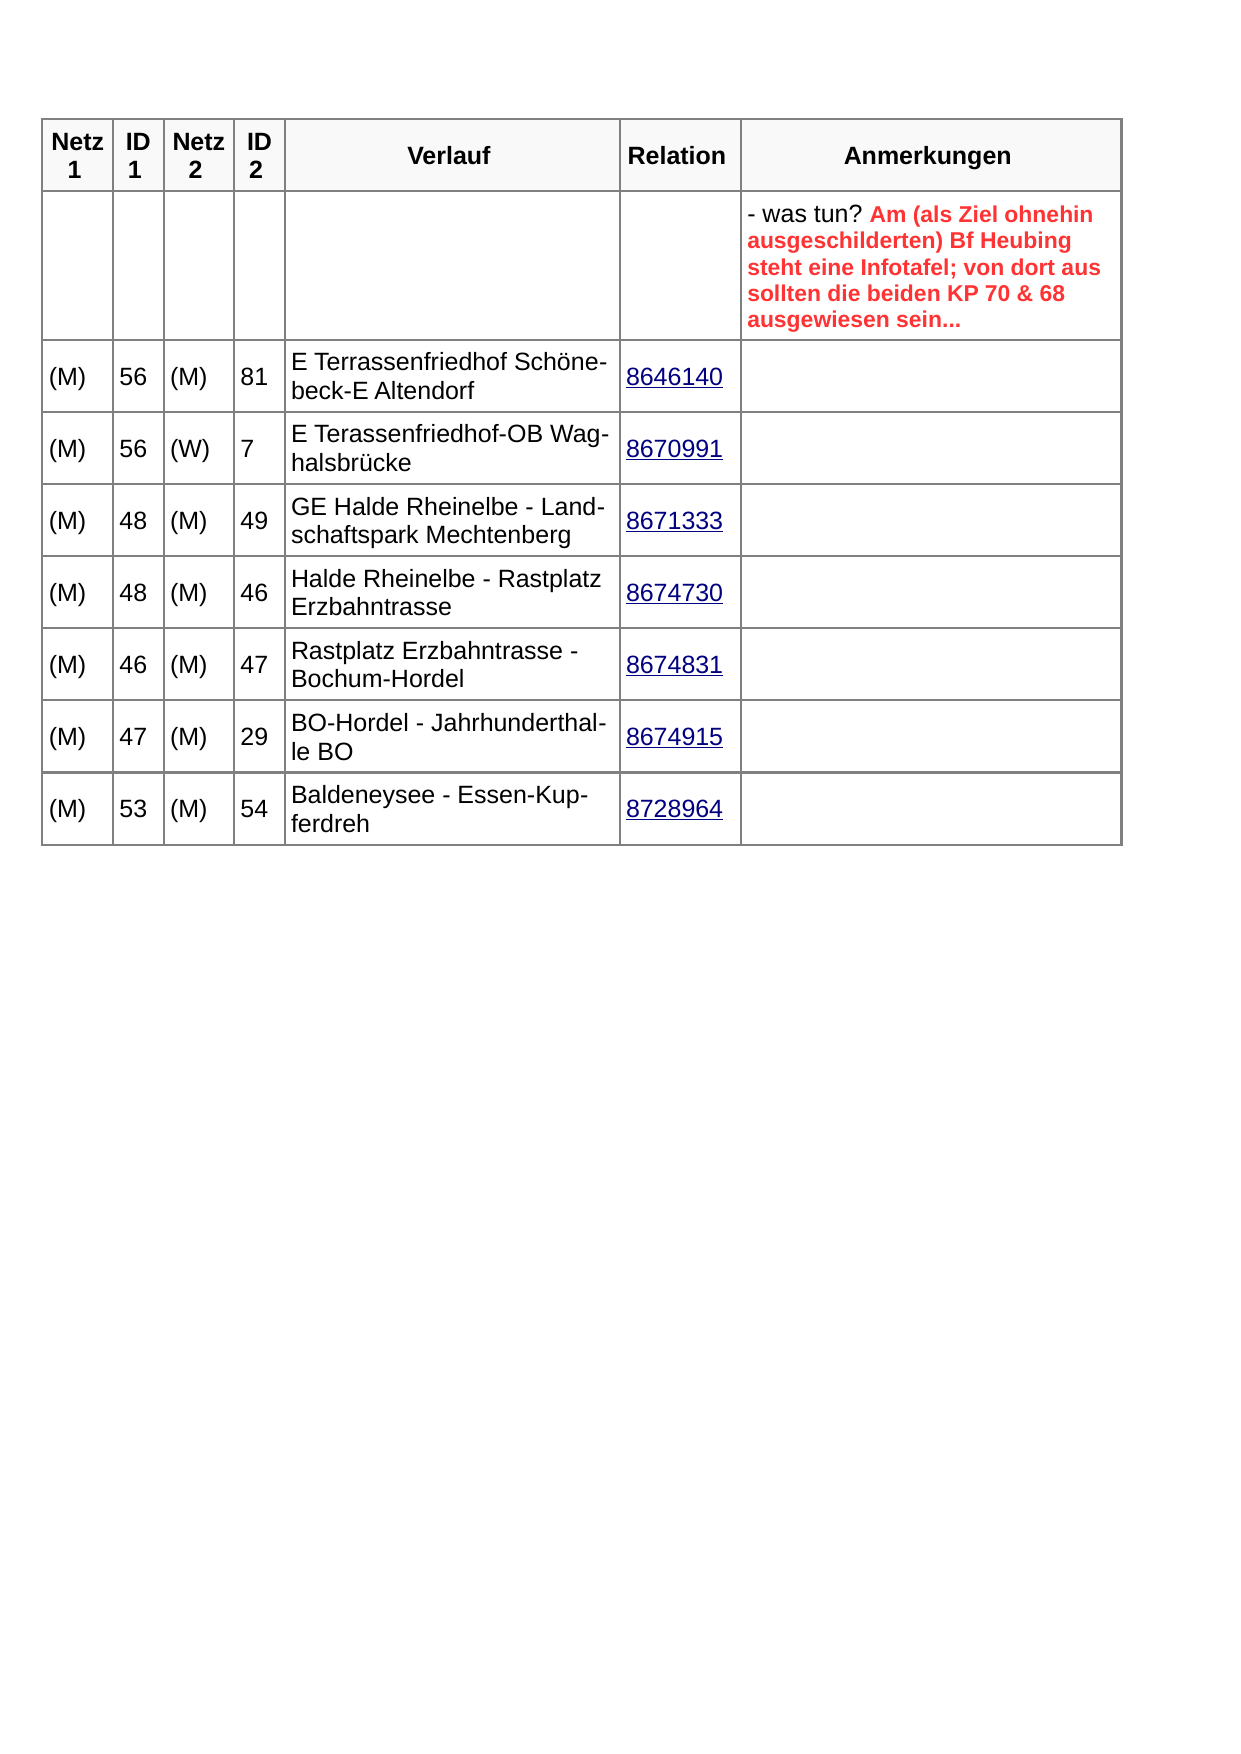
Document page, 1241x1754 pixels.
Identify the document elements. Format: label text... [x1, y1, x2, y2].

table_header Netz 1 [43, 120, 112, 190]
table_cell (W) [165, 413, 233, 483]
table_cell [742, 413, 1120, 483]
table_cell 8670991 [621, 413, 740, 483]
table_cell 46 [235, 557, 284, 627]
table_cell [235, 192, 284, 339]
table_cell 46 [114, 629, 163, 699]
table_header Relation [621, 120, 740, 190]
table_header Netz 2 [165, 120, 233, 190]
table_cell 54 [235, 774, 284, 843]
table_cell [43, 192, 112, 339]
table_cell Baldeneysee - Essen-Kup­ferdreh [286, 774, 619, 843]
table_cell 29 [235, 701, 284, 771]
table_header ID 1 [114, 120, 163, 190]
table_cell [742, 557, 1120, 627]
table_cell 48 [114, 557, 163, 627]
table_cell 8674915 [621, 701, 740, 771]
table_cell 48 [114, 485, 163, 555]
table_cell 47 [114, 701, 163, 771]
table_header Verlauf [286, 120, 619, 190]
table_cell (M) [43, 341, 112, 411]
table_header Anmerkungen [742, 120, 1120, 190]
table_cell 53 [114, 774, 163, 843]
table_cell 49 [235, 485, 284, 555]
table_cell BO-Hordel - Jahrhunderthal­le BO [286, 701, 619, 771]
table_cell GE Halde Rheinelbe - Land­schaftspark Mechtenberg [286, 485, 619, 555]
table_cell (M) [165, 774, 233, 843]
table_header ID 2 [235, 120, 284, 190]
table_cell (M) [165, 341, 233, 411]
table_cell [742, 774, 1120, 843]
table_cell 8728964 [621, 774, 740, 843]
table_cell (M) [165, 557, 233, 627]
table_cell [114, 192, 163, 339]
table_cell 8646140 [621, 341, 740, 411]
table_cell (M) [43, 701, 112, 771]
table_cell E Terrassenfriedhof Schöne­beck-E Altendorf [286, 341, 619, 411]
table_cell 56 [114, 341, 163, 411]
table_cell [742, 701, 1120, 771]
table_cell 56 [114, 413, 163, 483]
table_cell [742, 341, 1120, 411]
table_cell - was tun? Am (als Ziel ohnehin ausgeschilderten) Bf Heubing steht eine Infotafel; von dort aus sollten die beiden KP 70 & 68 ausgewiesen sein... [742, 192, 1120, 339]
table_cell 8674831 [621, 629, 740, 699]
table_cell E Terassenfriedhof-OB Wag­halsbrücke [286, 413, 619, 483]
table_cell 8674730 [621, 557, 740, 627]
table_cell [286, 192, 619, 339]
table_cell (M) [43, 413, 112, 483]
table_cell (M) [165, 629, 233, 699]
table_cell 7 [235, 413, 284, 483]
table_cell [742, 485, 1120, 555]
table_cell (M) [165, 485, 233, 555]
table_cell (M) [43, 774, 112, 843]
table_cell [165, 192, 233, 339]
table_cell Rastplatz Erzbahntrasse - Bochum-Hordel [286, 629, 619, 699]
table_cell Halde Rheinelbe - Rastplatz Erzbahntrasse [286, 557, 619, 627]
table_cell 8671333 [621, 485, 740, 555]
table_cell 81 [235, 341, 284, 411]
table_cell (M) [43, 557, 112, 627]
table_cell [621, 192, 740, 339]
table_cell (M) [165, 701, 233, 771]
table_cell (M) [43, 629, 112, 699]
table_cell [742, 629, 1120, 699]
table_cell 47 [235, 629, 284, 699]
table_cell (M) [43, 485, 112, 555]
